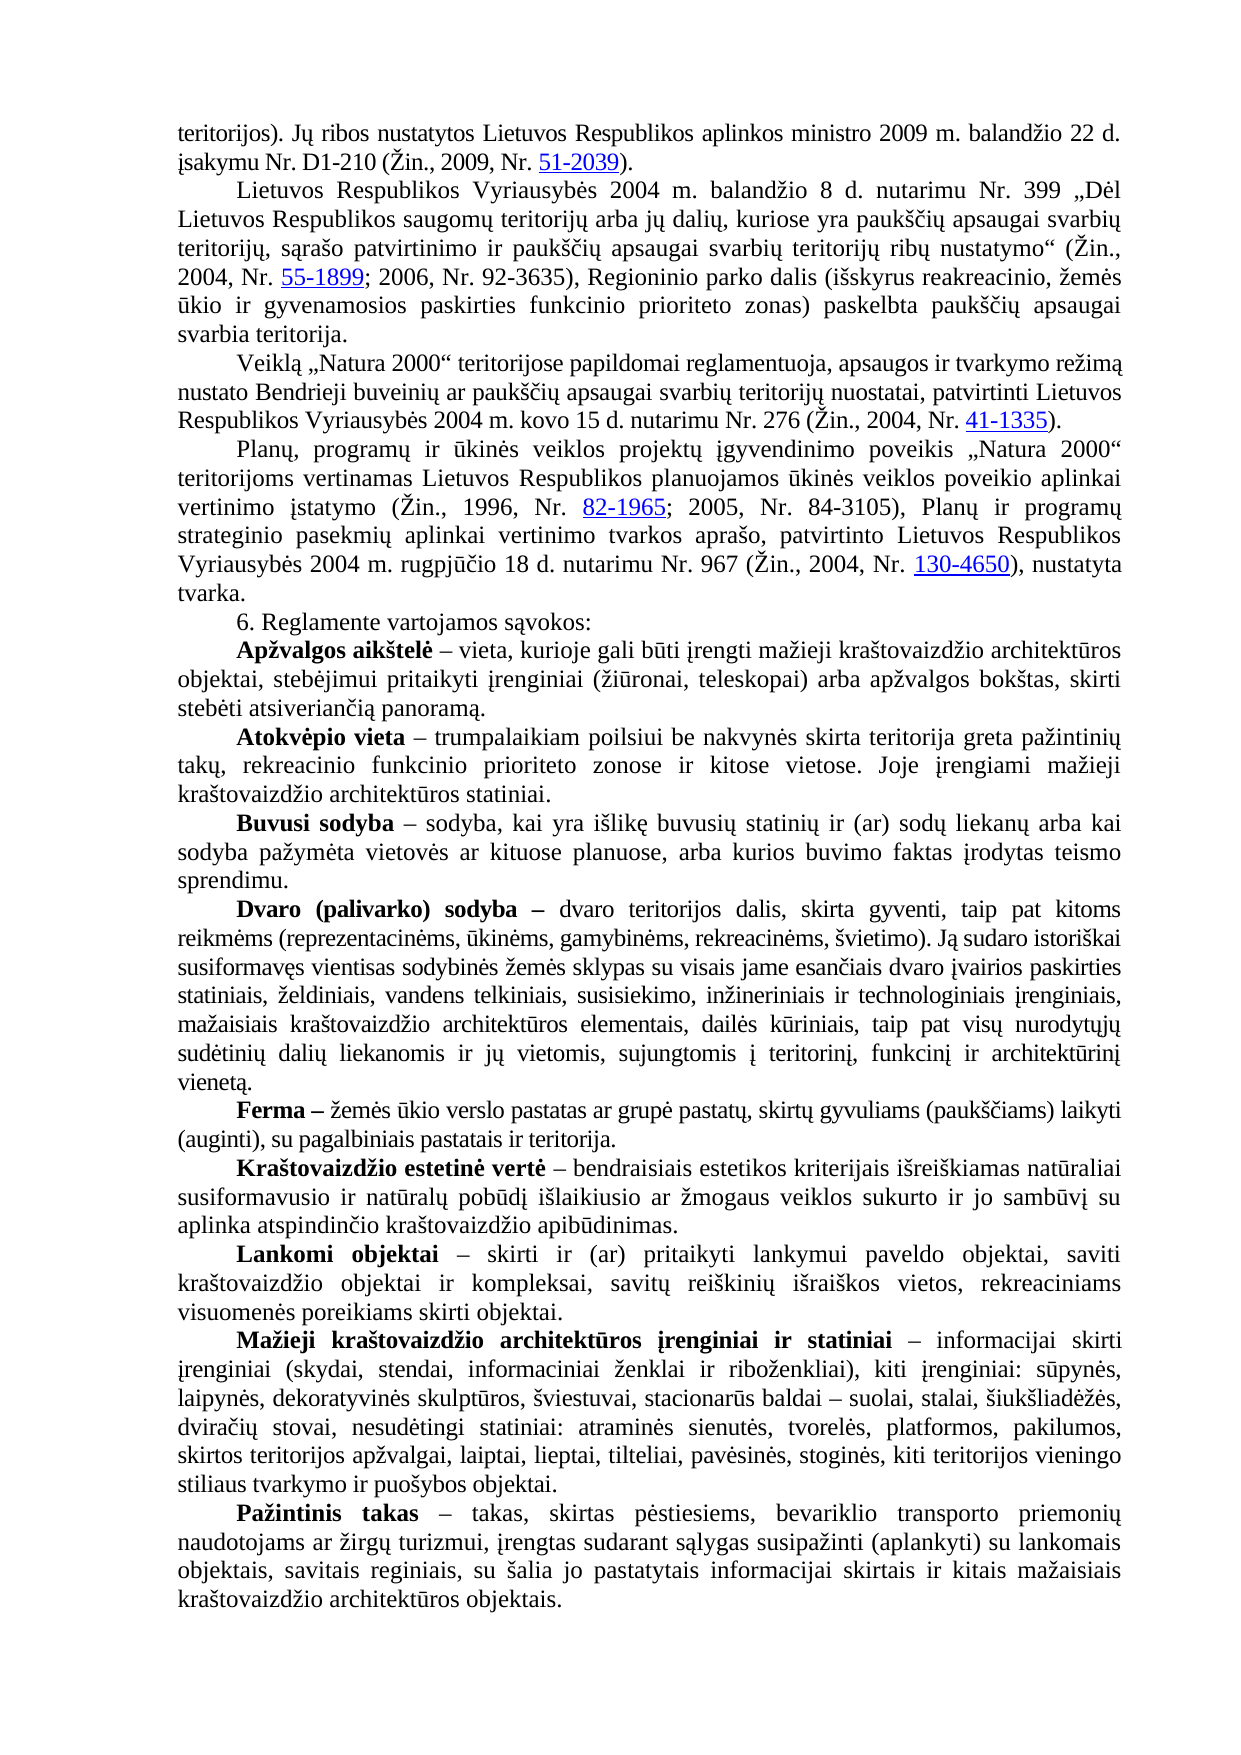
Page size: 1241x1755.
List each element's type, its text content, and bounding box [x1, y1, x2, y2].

text Lietuvos Respublikos Vyriausybės 2004 m. balandžio 8 d. nutarimu Nr. 399 „Dėl Lietuvos Respublikos saugomų teritorijų arba jų dalių, kuriose yra paukščių apsaugai svarbių teritorijų, sąrašo patvirtinimo ir paukščių apsaugai svarbių teritorijų ribų nustatymo“ (Žin., 2004, Nr. 55-1899; 2006, Nr. 92-3635), Regioninio parko dalis (išskyrus reakreacinio, žemės ūkio ir gyvenamosios paskirties funkcinio prioriteto zonas) paskelbta paukščių apsaugai svarbia teritorija. [177, 176, 1122, 348]
text Apžvalgos aikštelė – vieta, kurioje gali būti įrengti mažieji kraštovaizdžio architektūros objektai, stebėjimui pritaikyti įrenginiai (žiūronai, teleskopai) arba apžvalgos bokštas, skirti stebėti atsiveriančią panoramą. [177, 636, 1122, 722]
text Mažieji kraštovaizdžio architektūros įrenginiai ir statiniai – informacijai skirti įrenginiai (skydai, stendai, informaciniai ženklai ir riboženkliai), kiti įrenginiai: sūpynės, laipynės, dekoratyvinės skulptūros, šviestuvai, stacionarūs baldai – suolai, stalai, šiukšliadėžės, dviračių stovai, nesudėtingi statiniai: atraminės sienutės, tvorelės, platformos, pakilumos, skirtos teritorijos apžvalgai, laiptai, lieptai, tilteliai, pavėsinės, stoginės, kiti teritorijos vieningo stiliaus tvarkymo ir puošybos objektai. [177, 1326, 1122, 1498]
text teritorijos). Jų ribos nustatytos Lietuvos Respublikos aplinkos ministro 2009 m. balandžio 22 d. įsakymu Nr. D1-210 (Žin., 2009, Nr. 51-2039). [177, 118, 1122, 176]
text 6. Reglamente vartojamos sąvokos: [177, 607, 1122, 636]
text Pažintinis takas – takas, skirtas pėstiesiems, bevariklio transporto priemonių naudotojams ar žirgų turizmui, įrengtas sudarant sąlygas susipažinti (aplankyti) su lankomais objektais, savitais reginiais, su šalia jo pastatytais informacijai skirtais ir kitais mažaisiais kraštovaizdžio architektūros objektais. [177, 1498, 1122, 1613]
text Veiklą „Natura 2000“ teritorijose papildomai reglamentuoja, apsaugos ir tvarkymo režimą nustato Bendrieji buveinių ar paukščių apsaugai svarbių teritorijų nuostatai, patvirtinti Lietuvos Respublikos Vyriausybės 2004 m. kovo 15 d. nutarimu Nr. 276 (Žin., 2004, Nr. 41-1335). [177, 348, 1122, 434]
text Lankomi objektai – skirti ir (ar) pritaikyti lankymui paveldo objektai, saviti kraštovaizdžio objektai ir kompleksai, savitų reiškinių išraiškos vietos, rekreaciniams visuomenės poreikiams skirti objektai. [177, 1239, 1122, 1326]
text Kraštovaizdžio estetinė vertė – bendraisiais estetikos kriterijais išreiškiamas natūraliai susiformavusio ir natūralų pobūdį išlaikiusio ar žmogaus veiklos sukurto ir jo sambūvį su aplinka atspindinčio kraštovaizdžio apibūdinimas. [177, 1153, 1122, 1239]
text Planų, programų ir ūkinės veiklos projektų įgyvendinimo poveikis „Natura 2000“ teritorijoms vertinamas Lietuvos Respublikos planuojamos ūkinės veiklos poveikio aplinkai vertinimo įstatymo (Žin., 1996, Nr. 82-1965; 2005, Nr. 84-3105), Planų ir programų strateginio pasekmių aplinkai vertinimo tvarkos aprašo, patvirtinto Lietuvos Respublikos Vyriausybės 2004 m. rugpjūčio 18 d. nutarimu Nr. 967 (Žin., 2004, Nr. 130-4650), nustatyta tvarka. [177, 434, 1122, 607]
text Dvaro (palivarko) sodyba – dvaro teritorijos dalis, skirta gyventi, taip pat kitoms reikmėms (reprezentacinėms, ūkinėms, gamybinėms, rekreacinėms, švietimo). Ją sudaro istoriškai susiformavęs vientisas sodybinės žemės sklypas su visais jame esančiais dvaro įvairios paskirties statiniais, želdiniais, vandens telkiniais, susisiekimo, inžineriniais ir technologiniais įrenginiais, mažaisiais kraštovaizdžio architektūros elementais, dailės kūriniais, taip pat visų nurodytųjų sudėtinių dalių liekanomis ir jų vietomis, sujungtomis į teritorinį, funkcinį ir architektūrinį vienetą. [177, 894, 1122, 1096]
text Buvusi sodyba – sodyba, kai yra išlikę buvusių statinių ir (ar) sodų liekanų arba kai sodyba pažymėta vietovės ar kituose planuose, arba kurios buvimo faktas įrodytas teismo sprendimu. [177, 808, 1122, 894]
text Atokvėpio vieta – trumpalaikiam poilsiui be nakvynės skirta teritorija greta pažintinių takų, rekreacinio funkcinio prioriteto zonose ir kitose vietose. Joje įrengiami mažieji kraštovaizdžio architektūros statiniai. [177, 722, 1122, 808]
text Ferma – žemės ūkio verslo pastatas ar grupė pastatų, skirtų gyvuliams (paukščiams) laikyti (auginti), su pagalbiniais pastatais ir teritorija. [177, 1096, 1122, 1153]
